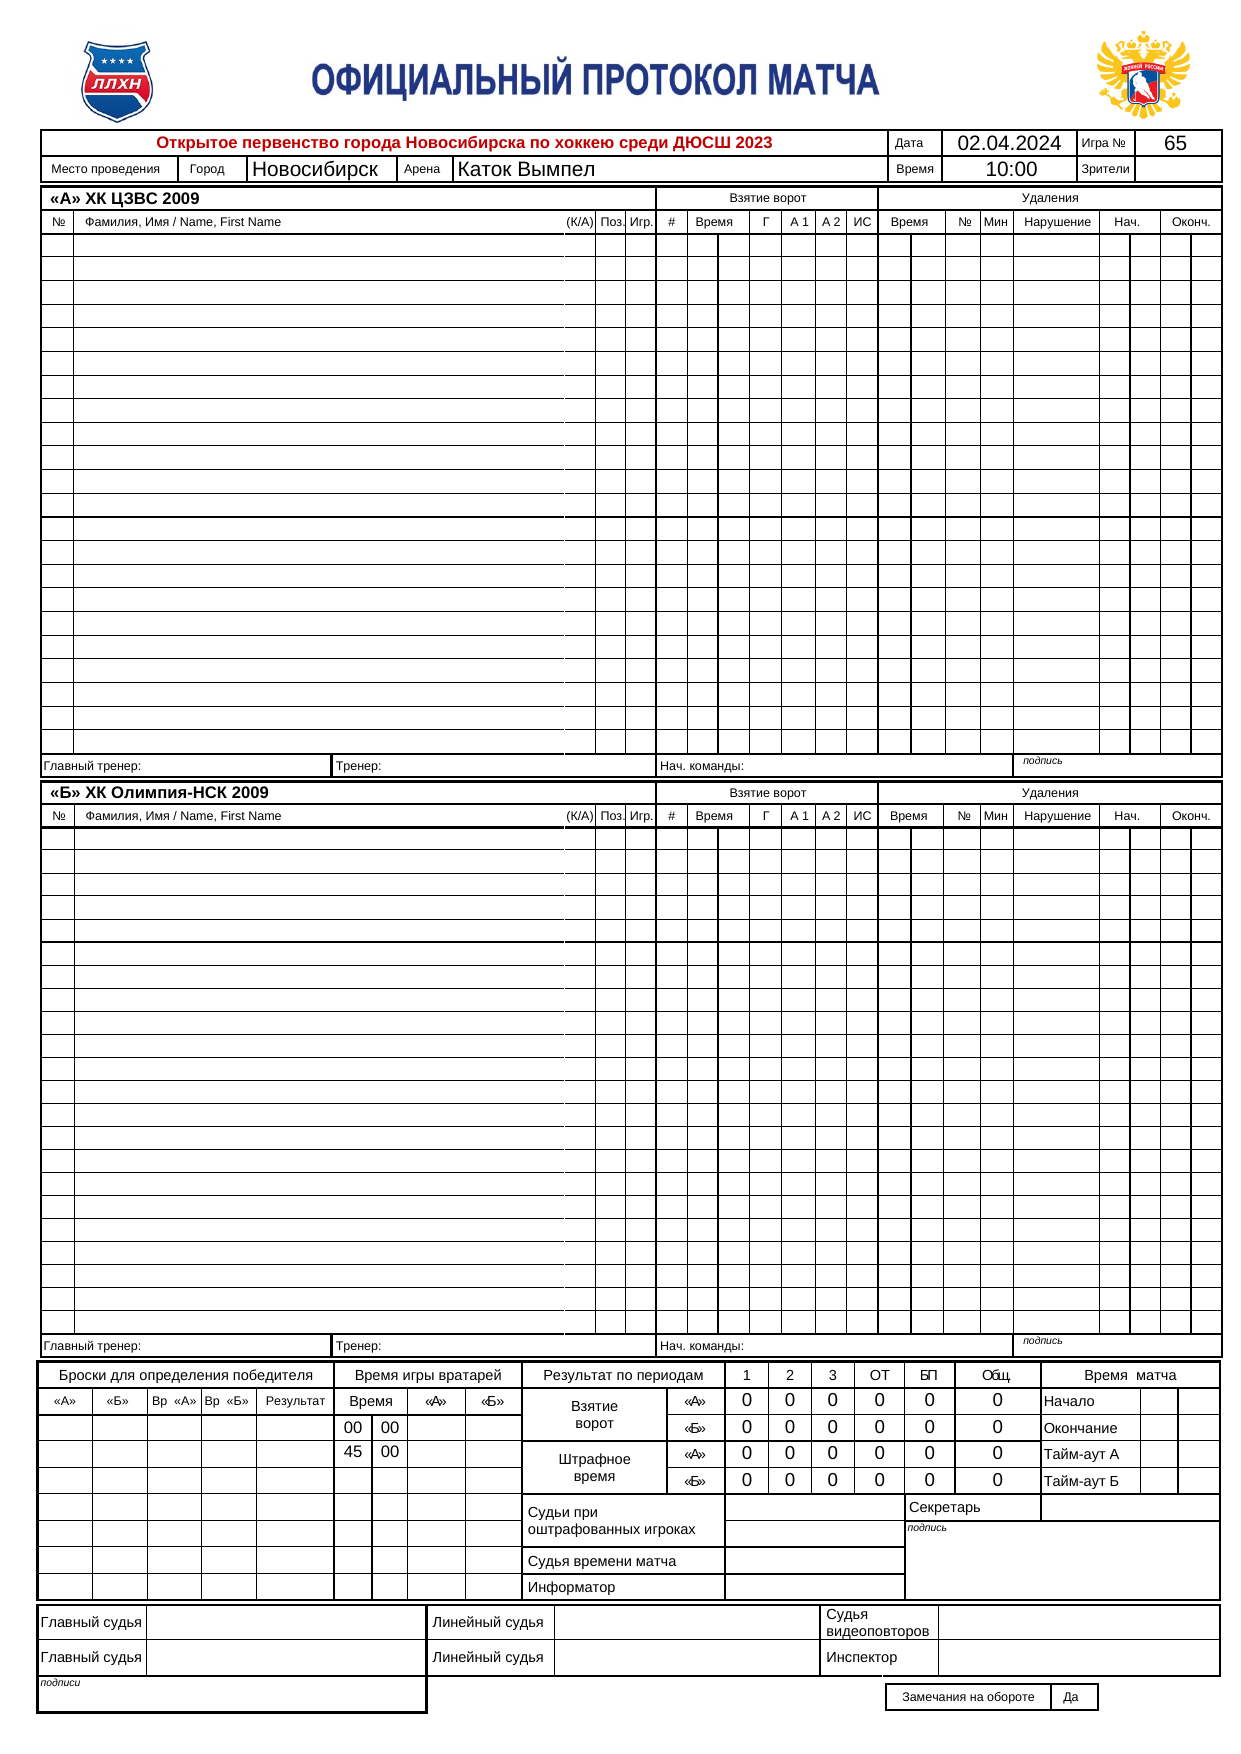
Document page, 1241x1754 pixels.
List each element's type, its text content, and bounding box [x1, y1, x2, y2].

table_cell [981, 850, 1013, 872]
table_cell [1014, 1150, 1099, 1172]
table_cell [688, 850, 717, 872]
table_cell Мин [981, 211, 1013, 233]
table_cell 0 [956, 1389, 1040, 1413]
table_cell [782, 1012, 815, 1033]
table_cell [750, 989, 781, 1011]
table_cell [1014, 257, 1099, 280]
table_cell [657, 305, 687, 327]
table_cell [879, 399, 910, 422]
table_cell [981, 1265, 1013, 1287]
table_cell Инспектор [821, 1640, 938, 1675]
table_cell [719, 1058, 749, 1079]
table_cell [750, 730, 781, 753]
table_cell [1192, 1196, 1221, 1218]
table_cell 0 [812, 1415, 854, 1440]
table_cell [1192, 1127, 1221, 1149]
table_cell [981, 494, 1013, 516]
table_header «Б» ХК Олимпия-НСК 2009 [42, 783, 655, 803]
table_cell [946, 565, 980, 587]
table_cell [565, 281, 595, 303]
table_header Броски для определения победителя [39, 1363, 333, 1387]
table_cell [657, 376, 687, 398]
table_cell [1014, 1104, 1099, 1126]
table_cell 0 [855, 1442, 904, 1467]
table_cell [1131, 989, 1160, 1011]
table_cell [688, 257, 717, 280]
table_cell 0 [956, 1468, 1040, 1493]
table_cell [750, 1150, 781, 1172]
table_cell [1161, 1035, 1190, 1057]
table_cell [750, 588, 781, 611]
table_cell «Б» [668, 1468, 724, 1493]
table_cell [944, 1081, 980, 1103]
table_cell [1014, 328, 1099, 351]
table_cell [750, 446, 781, 469]
table_cell [782, 896, 815, 918]
table_cell [750, 659, 781, 682]
table_cell [944, 1196, 980, 1218]
table_cell [626, 1012, 655, 1033]
table_cell [719, 707, 749, 729]
table_cell [657, 966, 687, 987]
table_cell [719, 588, 749, 611]
table_cell [657, 943, 687, 964]
table_cell [816, 612, 846, 634]
table_cell [946, 541, 980, 564]
table_cell [74, 376, 564, 398]
table_cell [42, 1173, 74, 1195]
table_cell [782, 1173, 815, 1195]
table_cell [1192, 612, 1221, 634]
table_cell [879, 1288, 910, 1310]
table_cell [816, 874, 846, 895]
table_cell [1100, 1219, 1129, 1241]
table_cell [42, 730, 73, 753]
table_cell [75, 1150, 564, 1172]
table_cell 0 [812, 1468, 854, 1493]
table_cell [1161, 376, 1190, 398]
table_cell [42, 376, 73, 398]
table_cell [1192, 446, 1221, 469]
table_cell [565, 1081, 595, 1103]
table_cell [816, 943, 846, 964]
table_cell [626, 683, 655, 706]
table_cell [1100, 423, 1129, 445]
table_cell [847, 612, 877, 634]
table_cell [879, 1081, 910, 1103]
table_cell [688, 588, 717, 611]
table_cell [719, 518, 749, 540]
table_cell [565, 470, 595, 493]
table_cell [1014, 305, 1099, 327]
table_cell [847, 470, 877, 493]
table_cell ИС [847, 805, 877, 826]
table_cell [688, 352, 717, 374]
table_cell [1014, 966, 1099, 987]
table_cell [74, 707, 564, 729]
table_cell Нач. команды: [657, 1335, 1012, 1356]
table_cell [879, 896, 910, 918]
table_cell [93, 1494, 147, 1520]
table_cell [750, 636, 781, 658]
table_cell [719, 636, 749, 658]
table_cell [1131, 850, 1160, 872]
table_cell [816, 966, 846, 987]
table_cell [750, 1288, 781, 1310]
table_cell [981, 707, 1013, 729]
table_cell [335, 1547, 371, 1573]
table_cell Нач. [1100, 211, 1160, 233]
table_header 02.04.2024 [943, 131, 1076, 155]
table_cell [596, 966, 625, 987]
table_cell [688, 376, 717, 398]
table_cell [596, 446, 625, 469]
table_header Игра № [1078, 131, 1134, 155]
table_cell [657, 1127, 687, 1149]
table_cell [1192, 588, 1221, 611]
table_cell Начало [1042, 1389, 1140, 1413]
table_cell [847, 1311, 877, 1333]
table_cell [1161, 235, 1190, 256]
table_cell Нарушение [1014, 211, 1099, 233]
table_cell подпись [906, 1522, 1219, 1599]
table_cell [565, 1242, 595, 1264]
table_cell [688, 494, 717, 516]
table_cell [596, 518, 625, 540]
table_cell [1100, 707, 1129, 729]
table_cell [626, 423, 655, 445]
table_cell [847, 1012, 877, 1033]
table_cell [626, 730, 655, 753]
table_cell [912, 850, 943, 872]
table_cell [74, 588, 564, 611]
table_cell [879, 966, 910, 987]
table_cell [1192, 1035, 1221, 1057]
table_cell [912, 328, 945, 351]
table_cell [816, 565, 846, 587]
table_cell [42, 636, 73, 658]
table_cell Судья времени матча [523, 1548, 724, 1573]
table_cell [879, 612, 910, 634]
table_cell [944, 1242, 980, 1264]
table_cell [912, 399, 945, 422]
table_cell [1192, 966, 1221, 987]
table_cell [912, 829, 943, 849]
table_cell [1192, 328, 1221, 351]
table_cell [912, 305, 945, 327]
table_cell [847, 1127, 877, 1149]
picture [5, 28, 1197, 129]
table_cell 0 [956, 1415, 1040, 1440]
table_cell [981, 235, 1013, 256]
table_cell [816, 1035, 846, 1057]
table_cell [879, 1035, 910, 1057]
table_cell [1131, 1196, 1160, 1218]
table_cell Зрители [1078, 157, 1134, 181]
table_cell [39, 1441, 92, 1467]
table_cell [688, 1265, 717, 1287]
table_cell [981, 683, 1013, 706]
table_cell [946, 281, 980, 303]
table_cell [657, 518, 687, 540]
table_cell 0 [812, 1442, 854, 1467]
table_cell [719, 281, 749, 303]
table_cell [657, 1035, 687, 1057]
table_cell [912, 281, 945, 303]
table_cell [688, 1104, 717, 1126]
table_cell [946, 683, 980, 706]
table_cell [946, 659, 980, 682]
table_cell [782, 1265, 815, 1287]
table_cell [626, 1150, 655, 1172]
table_cell [1100, 966, 1129, 987]
table_cell [1014, 376, 1099, 398]
table_cell Время [879, 805, 943, 826]
table_cell [626, 1173, 655, 1195]
table_cell 0 [905, 1468, 954, 1493]
table_cell [42, 1012, 74, 1033]
table_cell [912, 874, 943, 895]
table_cell «А» [668, 1442, 724, 1467]
table_cell [1131, 399, 1160, 422]
table_cell [879, 636, 910, 658]
table_cell [847, 874, 877, 895]
table_cell [466, 1441, 521, 1467]
table_cell [1192, 1173, 1221, 1195]
table_cell [596, 470, 625, 493]
table_cell [1014, 1173, 1099, 1195]
table_cell [75, 920, 564, 941]
table_cell [946, 235, 980, 256]
table_cell [981, 989, 1013, 1011]
table_cell [42, 1081, 74, 1103]
table_cell [688, 235, 717, 256]
table_cell [847, 850, 877, 872]
table_cell [565, 1196, 595, 1218]
table_cell [879, 1265, 910, 1287]
table_cell [1192, 518, 1221, 540]
table_cell «А» [39, 1389, 92, 1413]
table_cell [816, 257, 846, 280]
table_cell [147, 1606, 425, 1639]
table_cell № [42, 805, 74, 826]
table_cell № [944, 805, 980, 826]
table_cell [816, 305, 846, 327]
table_cell [782, 281, 815, 303]
table_cell [879, 730, 910, 753]
table_cell [912, 1173, 943, 1195]
table_cell [1014, 1127, 1099, 1149]
table_cell [719, 235, 749, 256]
table_cell [688, 1081, 717, 1103]
table_cell [1192, 305, 1221, 327]
table_cell [42, 850, 74, 872]
table_cell [657, 1196, 687, 1218]
table_cell [879, 328, 910, 351]
table_cell [946, 257, 980, 280]
table_cell [879, 1196, 910, 1218]
table_cell [912, 966, 943, 987]
table_cell [847, 352, 877, 374]
table_cell [1100, 920, 1129, 941]
table_cell [42, 943, 74, 964]
table_cell [750, 874, 781, 895]
table_cell [944, 920, 980, 941]
table_cell [335, 1494, 371, 1520]
table_cell [626, 1104, 655, 1126]
table_cell [1161, 305, 1190, 327]
table_cell Игр. [626, 211, 655, 233]
table_cell [565, 1288, 595, 1310]
table_cell [1100, 1242, 1129, 1264]
table_cell [42, 1035, 74, 1057]
table_cell [148, 1547, 201, 1573]
table_cell [944, 896, 980, 918]
table_cell [93, 1574, 147, 1599]
table_cell [879, 1219, 910, 1241]
table_cell [688, 1150, 717, 1172]
table_cell [565, 874, 595, 895]
table_cell [1100, 943, 1129, 964]
table_cell [626, 494, 655, 516]
table_cell [148, 1494, 201, 1520]
table_cell [847, 943, 877, 964]
table_cell [1100, 328, 1129, 351]
table_cell [626, 257, 655, 280]
table_cell Секретарь [906, 1495, 1040, 1520]
table_cell [74, 518, 564, 540]
table_cell [1161, 1196, 1190, 1218]
table_cell Г [750, 211, 781, 233]
table_cell [42, 896, 74, 918]
table_cell [1131, 966, 1160, 987]
table_cell [1179, 1415, 1219, 1440]
table_cell [1161, 1127, 1190, 1149]
table_cell [74, 399, 564, 422]
table_cell [1100, 588, 1129, 611]
table_cell [1131, 1058, 1160, 1079]
table_cell [75, 1012, 564, 1033]
table_cell [657, 1288, 687, 1310]
table_cell [565, 829, 595, 849]
table_cell [782, 1311, 815, 1333]
table_cell 0 [905, 1442, 954, 1467]
table_cell [719, 943, 749, 964]
table_cell 00 [335, 1416, 371, 1440]
table_cell [750, 281, 781, 303]
table_cell [847, 896, 877, 918]
table_cell Новосибирск [248, 157, 396, 181]
table_cell [75, 896, 564, 918]
table_cell [946, 470, 980, 493]
table_cell [719, 730, 749, 753]
table_cell [879, 423, 910, 445]
table_cell [626, 518, 655, 540]
table_cell [912, 518, 945, 540]
table_cell [688, 1173, 717, 1195]
table_cell Игр. [626, 805, 655, 826]
table_cell [565, 541, 595, 564]
table_cell [782, 707, 815, 729]
table_cell [565, 1127, 595, 1149]
table_cell (К/А) [565, 211, 595, 233]
table_cell [1179, 1468, 1219, 1493]
table_cell [1014, 659, 1099, 682]
table_cell [39, 1521, 92, 1546]
table_cell [847, 989, 877, 1011]
table_cell [688, 659, 717, 682]
table_cell Фамилия, Имя / Name, First Name [75, 805, 565, 826]
table_cell (К/А) [565, 805, 595, 826]
table_cell [879, 541, 910, 564]
table_cell [148, 1574, 201, 1599]
table_cell [74, 328, 564, 351]
table_cell [688, 470, 717, 493]
table_cell [626, 588, 655, 611]
table_cell [750, 829, 781, 849]
table_cell [596, 399, 625, 422]
table_cell [1100, 850, 1129, 872]
table_cell [74, 470, 564, 493]
table_cell [74, 423, 564, 445]
table_cell [750, 920, 781, 941]
table_cell [596, 235, 625, 256]
table_cell [626, 470, 655, 493]
table_cell [750, 565, 781, 587]
table_cell [879, 1104, 910, 1126]
table_cell «А» [668, 1389, 724, 1413]
table_cell [912, 257, 945, 280]
table_cell [847, 1173, 877, 1195]
table_cell [816, 588, 846, 611]
table_cell [1192, 281, 1221, 303]
table_header ОТ [855, 1363, 904, 1387]
table_cell [879, 257, 910, 280]
table_cell [42, 235, 73, 256]
table_cell [75, 1265, 564, 1287]
table_cell [596, 1058, 625, 1079]
table_cell [148, 1441, 201, 1467]
table_cell [74, 730, 564, 753]
table_cell [750, 352, 781, 374]
table_cell [750, 1311, 781, 1333]
table_cell [1100, 1288, 1129, 1310]
table_cell [1131, 281, 1160, 303]
table_cell [565, 1173, 595, 1195]
table_cell [719, 1127, 749, 1149]
table_cell [879, 1311, 910, 1333]
table_cell [750, 305, 781, 327]
table_cell [719, 1035, 749, 1057]
table_cell [782, 1242, 815, 1264]
table_cell [93, 1547, 147, 1573]
table_cell [408, 1494, 465, 1520]
table_cell [657, 588, 687, 611]
table_cell [1131, 1173, 1160, 1195]
table_cell [1100, 1127, 1129, 1149]
table_cell [1161, 707, 1190, 729]
table_cell [847, 305, 877, 327]
table_cell [1014, 943, 1099, 964]
table_cell [816, 1127, 846, 1149]
table_cell [750, 1058, 781, 1079]
table_cell [657, 896, 687, 918]
table_cell [626, 376, 655, 398]
table_cell [847, 446, 877, 469]
table_cell [1100, 352, 1129, 374]
table_cell [596, 636, 625, 658]
table_cell [1131, 1150, 1160, 1172]
table_cell [750, 1219, 781, 1241]
table_cell [657, 989, 687, 1011]
table_cell [688, 305, 717, 327]
table_cell [596, 257, 625, 280]
table_cell [596, 1127, 625, 1149]
table_cell [750, 1081, 781, 1103]
table_cell [782, 730, 815, 753]
table_cell [626, 1127, 655, 1149]
table_cell [148, 1521, 201, 1546]
table_cell [1192, 850, 1221, 872]
table_cell [1014, 1242, 1099, 1264]
table_cell [879, 659, 910, 682]
table_cell [1192, 829, 1221, 849]
table_cell [1014, 352, 1099, 374]
table_cell [596, 1242, 625, 1264]
table_cell [782, 541, 815, 564]
table_cell [555, 1640, 819, 1675]
table_cell [1161, 1311, 1190, 1333]
table_cell [782, 399, 815, 422]
table_header Удаления [879, 188, 1221, 209]
table_cell [847, 1219, 877, 1241]
table_cell [1100, 376, 1129, 398]
table_cell [981, 1104, 1013, 1126]
table_cell [626, 1196, 655, 1218]
table_cell [816, 1058, 846, 1079]
table_cell [335, 1468, 371, 1493]
table_cell [912, 1035, 943, 1057]
table_cell [657, 1058, 687, 1079]
table_header Замечания на обороте [887, 1685, 1050, 1709]
table_cell [1014, 1311, 1099, 1333]
table_cell [1131, 659, 1160, 682]
table_cell [879, 588, 910, 611]
table_cell [847, 1265, 877, 1287]
table_cell [626, 659, 655, 682]
table_cell [847, 730, 877, 753]
table_cell [750, 470, 781, 493]
table_cell 10:00 [943, 157, 1076, 181]
table_cell [981, 1035, 1013, 1057]
table_cell 0 [769, 1389, 811, 1413]
table_cell [912, 730, 945, 753]
table_cell [1131, 423, 1160, 445]
table_cell Поз. [596, 211, 625, 233]
table_cell Мин [981, 805, 1013, 826]
table_cell [912, 1311, 943, 1333]
table_cell [912, 920, 943, 941]
table_cell [257, 1547, 333, 1573]
table_cell [42, 612, 73, 634]
table_cell [782, 636, 815, 658]
table_cell [408, 1441, 465, 1467]
table_cell [1131, 1288, 1160, 1310]
table_cell [847, 1196, 877, 1218]
table_cell [847, 659, 877, 682]
table_cell [981, 1081, 1013, 1103]
table_cell [719, 1219, 749, 1241]
table_cell [981, 1150, 1013, 1172]
table_cell [626, 305, 655, 327]
table_cell [847, 1035, 877, 1057]
table_cell Каток Вымпел [454, 157, 887, 181]
table_cell [657, 1242, 687, 1264]
table_cell Информатор [523, 1575, 724, 1599]
table_cell [202, 1416, 256, 1440]
table_cell [719, 1311, 749, 1333]
table_cell [1192, 1242, 1221, 1264]
table_cell [1161, 1288, 1190, 1310]
table_cell [912, 541, 945, 564]
table_cell [42, 1265, 74, 1287]
table_cell [657, 829, 687, 849]
table_cell [981, 1242, 1013, 1264]
table_cell [782, 305, 815, 327]
table_header Взятие ворот [657, 783, 877, 803]
table_cell [39, 1468, 92, 1493]
table_cell [946, 352, 980, 374]
table_cell [1131, 1127, 1160, 1149]
table_cell [1192, 989, 1221, 1011]
table_cell [39, 1547, 92, 1573]
table_cell [75, 1311, 564, 1333]
table_cell [1192, 1265, 1221, 1287]
table_cell [1014, 612, 1099, 634]
table_cell [946, 328, 980, 351]
table_cell [719, 1081, 749, 1103]
table_cell [202, 1441, 256, 1467]
table_cell [74, 659, 564, 682]
table_cell [373, 1468, 407, 1493]
table_cell [596, 896, 625, 918]
table_cell [946, 446, 980, 469]
table_cell [719, 659, 749, 682]
table_cell [42, 920, 74, 941]
table_cell [782, 518, 815, 540]
table_cell [1161, 423, 1190, 445]
table_cell [944, 1173, 980, 1195]
table_cell [596, 829, 625, 849]
table_cell [782, 1127, 815, 1149]
table_cell [1179, 1441, 1219, 1467]
table_cell [879, 707, 910, 729]
table_cell [782, 1288, 815, 1310]
table_cell [148, 1416, 201, 1440]
table_cell [657, 1311, 687, 1333]
table_cell [1100, 565, 1129, 587]
table_cell [565, 1104, 595, 1126]
table_cell [879, 565, 910, 587]
table_cell [847, 423, 877, 445]
table_cell [816, 1311, 846, 1333]
table_cell [1141, 1468, 1177, 1493]
table_cell Оконч. [1161, 805, 1221, 826]
table_cell [1131, 920, 1160, 941]
table_cell [782, 1150, 815, 1172]
table_cell [1192, 659, 1221, 682]
table_cell [726, 1521, 904, 1546]
table_cell [596, 1035, 625, 1057]
table_cell [74, 494, 564, 516]
table_cell [466, 1468, 521, 1493]
table_cell [719, 257, 749, 280]
table_cell [750, 257, 781, 280]
table_cell [912, 636, 945, 658]
table_cell [1131, 1012, 1160, 1033]
table_cell [719, 1288, 749, 1310]
table_cell [1161, 920, 1190, 941]
table_cell А 1 [782, 805, 815, 826]
table_cell [688, 1196, 717, 1218]
table_cell [75, 1081, 564, 1103]
table_cell [565, 423, 595, 445]
table_cell подписи [39, 1677, 425, 1711]
table_cell [74, 446, 564, 469]
table_header Да [1052, 1685, 1097, 1709]
table_cell № [946, 211, 980, 233]
table_cell [879, 1127, 910, 1149]
table_cell [912, 1265, 943, 1287]
table_cell [1100, 612, 1129, 634]
table_header 1 [726, 1363, 768, 1387]
table_cell [75, 829, 564, 849]
table_cell [688, 1311, 717, 1333]
table_cell [1014, 636, 1099, 658]
table_cell [981, 829, 1013, 849]
table_cell [626, 850, 655, 872]
table_cell [879, 1150, 910, 1172]
table_cell [596, 494, 625, 516]
table_cell [1192, 874, 1221, 895]
table_cell [42, 1058, 74, 1079]
table_cell [257, 1416, 333, 1440]
table_cell [1161, 470, 1190, 493]
table_cell [879, 1173, 910, 1195]
table_cell [816, 730, 846, 753]
table_cell [981, 281, 1013, 303]
table_cell [657, 1012, 687, 1033]
table_cell [912, 352, 945, 374]
table_cell [596, 1311, 625, 1333]
table_cell [565, 920, 595, 941]
table_cell [565, 730, 595, 753]
table_cell [750, 896, 781, 918]
table_cell [565, 1035, 595, 1057]
table_cell [816, 1288, 846, 1310]
table_cell Вр «Б» [202, 1389, 256, 1413]
table_cell [816, 235, 846, 256]
table_cell [981, 659, 1013, 682]
table_cell [75, 989, 564, 1011]
table_cell [596, 707, 625, 729]
table_cell [1161, 1173, 1190, 1195]
table_cell [626, 707, 655, 729]
table_cell [565, 235, 595, 256]
table_cell [981, 328, 1013, 351]
table_cell [847, 966, 877, 987]
table_cell [847, 257, 877, 280]
table_cell [816, 707, 846, 729]
table_cell [816, 470, 846, 493]
table_cell [1100, 683, 1129, 706]
table_cell [626, 352, 655, 374]
table_cell [816, 989, 846, 1011]
table_cell [565, 565, 595, 587]
table_cell [565, 896, 595, 918]
table_cell [750, 1104, 781, 1126]
table_cell [688, 423, 717, 445]
table_cell [657, 1081, 687, 1103]
table_cell [596, 1150, 625, 1172]
table_cell [466, 1574, 521, 1599]
table_cell [657, 328, 687, 351]
table_cell [1192, 352, 1221, 374]
table_cell [565, 612, 595, 634]
table_cell [719, 470, 749, 493]
table_cell [657, 874, 687, 895]
table_cell [946, 636, 980, 658]
table_cell [688, 565, 717, 587]
table_cell [981, 1012, 1013, 1033]
table_cell [596, 1081, 625, 1103]
table_cell [688, 399, 717, 422]
table_cell 00 [373, 1441, 407, 1467]
table_cell [944, 1219, 980, 1241]
table_cell [944, 1288, 980, 1310]
table_cell [883, 1677, 1220, 1681]
table_cell [1192, 399, 1221, 422]
table_cell [1192, 1104, 1221, 1126]
table_cell [1100, 446, 1129, 469]
table_cell [1100, 1150, 1129, 1172]
table_cell [373, 1547, 407, 1573]
table_cell [1161, 1058, 1190, 1079]
table_cell [596, 1196, 625, 1218]
table_cell [981, 541, 1013, 564]
table_cell [1042, 1495, 1219, 1520]
table_cell [1100, 518, 1129, 540]
table_cell [981, 636, 1013, 658]
table_cell [816, 1265, 846, 1287]
table_cell [726, 1495, 904, 1520]
table_cell [750, 494, 781, 516]
table_header 65 [1136, 131, 1221, 155]
table_cell [257, 1521, 333, 1546]
table_cell [946, 494, 980, 516]
table_cell [912, 1242, 943, 1264]
table_cell [946, 518, 980, 540]
table_cell [657, 636, 687, 658]
table_cell [657, 1265, 687, 1287]
table_cell [1131, 518, 1160, 540]
table_cell [1161, 518, 1190, 540]
table_cell [847, 281, 877, 303]
table_cell [944, 829, 980, 849]
table_cell [1131, 494, 1160, 516]
table_cell [408, 1574, 465, 1599]
table_cell [1131, 1219, 1160, 1241]
table_cell [1100, 1311, 1129, 1333]
table_cell [726, 1575, 904, 1599]
table_cell [688, 707, 717, 729]
table_cell [42, 470, 73, 493]
table_cell [912, 235, 945, 256]
table_cell [1161, 352, 1190, 374]
table_cell [74, 683, 564, 706]
table_cell [657, 470, 687, 493]
table_cell [912, 494, 945, 516]
table_cell [1161, 683, 1190, 706]
table_cell [750, 1242, 781, 1264]
table_cell [42, 541, 73, 564]
table_cell Линейный судья [428, 1640, 554, 1675]
table_cell [1100, 305, 1129, 327]
table_cell [912, 1150, 943, 1172]
table_cell [946, 376, 980, 398]
table_cell [912, 470, 945, 493]
table_cell [565, 376, 595, 398]
table_cell [565, 494, 595, 516]
table_header Время игры вратарей [335, 1363, 521, 1387]
table_cell [912, 683, 945, 706]
table_cell [816, 518, 846, 540]
table_cell [565, 1265, 595, 1287]
table_cell [1131, 541, 1160, 564]
table_cell [688, 281, 717, 303]
table_cell [596, 989, 625, 1011]
table_cell [719, 612, 749, 634]
table_cell [782, 446, 815, 469]
table_cell [42, 281, 73, 303]
table_cell [816, 636, 846, 658]
table_cell [657, 352, 687, 374]
table_cell [626, 446, 655, 469]
table_cell [816, 829, 846, 849]
table_cell [626, 943, 655, 964]
table_cell [1192, 1150, 1221, 1172]
table_cell [782, 257, 815, 280]
table_cell [1014, 1196, 1099, 1218]
table_cell [148, 1468, 201, 1493]
table_cell [816, 328, 846, 351]
table_cell [782, 1196, 815, 1218]
table_cell [782, 1104, 815, 1126]
table_cell [1131, 1081, 1160, 1103]
table_cell [1192, 943, 1221, 964]
table_cell [847, 1058, 877, 1079]
table_cell [1161, 612, 1190, 634]
table_cell [847, 1242, 877, 1264]
table_cell [657, 423, 687, 445]
table_cell [75, 1173, 564, 1195]
table_cell [981, 1058, 1013, 1079]
table_cell [565, 257, 595, 280]
table_cell Взятие ворот [523, 1389, 666, 1440]
table_cell [626, 636, 655, 658]
table_cell [944, 1265, 980, 1287]
table_cell [1131, 1311, 1160, 1333]
table_cell [1014, 446, 1099, 469]
table_cell [74, 257, 564, 280]
table_cell [565, 683, 595, 706]
table_cell [981, 896, 1013, 918]
table_cell [565, 328, 595, 351]
table_cell [657, 257, 687, 280]
table_cell [981, 470, 1013, 493]
table_cell [596, 850, 625, 872]
table_cell [688, 874, 717, 895]
table_cell [657, 850, 687, 872]
table_cell [1014, 874, 1099, 895]
table_cell [596, 659, 625, 682]
table_cell [42, 683, 73, 706]
table_cell [42, 588, 73, 611]
table_cell [816, 352, 846, 374]
table_cell [565, 399, 595, 422]
table_cell [1014, 850, 1099, 872]
table_cell [1131, 707, 1160, 729]
table_cell [847, 636, 877, 658]
table_cell [626, 565, 655, 587]
table_cell [1014, 541, 1099, 564]
table_cell Нарушение [1014, 805, 1099, 826]
table_cell [816, 1219, 846, 1241]
table_cell [719, 1265, 749, 1287]
table_cell [912, 376, 945, 398]
table_cell [719, 1173, 749, 1195]
table_cell [981, 1219, 1013, 1241]
table_cell 0 [726, 1389, 768, 1413]
table_cell [719, 850, 749, 872]
table_cell [981, 1311, 1013, 1333]
table_cell [816, 850, 846, 872]
table_cell # [657, 211, 687, 233]
table_cell Судья видеоповторов [821, 1606, 938, 1639]
table_cell [1192, 257, 1221, 280]
table_cell [596, 1265, 625, 1287]
table_header Дата [889, 131, 941, 155]
table_cell [1141, 1415, 1177, 1440]
table_cell Г [750, 805, 781, 826]
table_cell [1192, 235, 1221, 256]
table_cell [879, 1012, 910, 1033]
table_cell [912, 446, 945, 469]
table_cell 0 [769, 1468, 811, 1493]
table_cell [408, 1521, 465, 1546]
table_cell [688, 730, 717, 753]
table_cell [944, 1127, 980, 1149]
table_cell [596, 943, 625, 964]
table_cell [1014, 470, 1099, 493]
table_cell [719, 494, 749, 516]
table_cell [750, 1127, 781, 1149]
table_cell [657, 494, 687, 516]
table_cell [1131, 683, 1160, 706]
table_cell [879, 920, 910, 941]
table_cell А 2 [816, 805, 846, 826]
table_cell [1014, 1288, 1099, 1310]
table_cell [912, 1127, 943, 1149]
table_cell [1100, 235, 1129, 256]
table_cell [1131, 829, 1160, 849]
table_cell [946, 730, 980, 753]
table_cell [912, 1288, 943, 1310]
table_cell [912, 1012, 943, 1033]
table_cell Место проведения [42, 157, 177, 181]
table_cell [93, 1441, 147, 1467]
table_cell [1192, 707, 1221, 729]
table_cell [657, 1219, 687, 1241]
table_cell [257, 1494, 333, 1520]
table_cell [816, 281, 846, 303]
table_cell [373, 1574, 407, 1599]
table_cell [719, 829, 749, 849]
table_cell [466, 1416, 521, 1440]
table_cell [657, 565, 687, 587]
table_cell [782, 1219, 815, 1241]
table_cell [42, 1242, 74, 1264]
table_cell [944, 850, 980, 872]
table_cell [879, 518, 910, 540]
table_cell [1161, 874, 1190, 895]
table_cell подпись [1014, 755, 1221, 776]
table_cell [202, 1494, 256, 1520]
table_cell [782, 588, 815, 611]
table_cell [688, 1058, 717, 1079]
table_cell [719, 376, 749, 398]
table_cell [75, 1058, 564, 1079]
table_cell 0 [726, 1415, 768, 1440]
table_cell [1100, 1173, 1129, 1195]
table_cell [719, 352, 749, 374]
table_cell [782, 494, 815, 516]
table_cell [719, 399, 749, 422]
table_cell Главный тренер: [42, 755, 330, 776]
table_cell [847, 376, 877, 398]
table_cell [202, 1521, 256, 1546]
table_cell [719, 446, 749, 469]
table_cell [565, 352, 595, 374]
table_cell [626, 1058, 655, 1079]
table_cell [42, 829, 74, 849]
table_cell [626, 1219, 655, 1241]
table_cell [75, 1035, 564, 1057]
table_cell [912, 565, 945, 587]
table_cell [42, 707, 73, 729]
table_cell [74, 352, 564, 374]
table_cell [816, 446, 846, 469]
table_cell [39, 1416, 92, 1440]
table_cell [879, 352, 910, 374]
table_cell [1161, 281, 1190, 303]
table_cell [1192, 1012, 1221, 1033]
table_cell [596, 730, 625, 753]
table_cell [257, 1441, 333, 1467]
table_cell [816, 1081, 846, 1103]
table_cell [981, 565, 1013, 587]
table_cell [750, 235, 781, 256]
table_header БП [905, 1363, 954, 1387]
table_cell [688, 612, 717, 634]
table_cell [596, 352, 625, 374]
table_cell [750, 399, 781, 422]
table_cell [565, 1012, 595, 1033]
table_cell [912, 1196, 943, 1218]
table_cell [373, 1494, 407, 1520]
table_cell [75, 1104, 564, 1126]
table_cell Главный судья [39, 1640, 146, 1675]
table_cell [1100, 1058, 1129, 1079]
table_cell [816, 423, 846, 445]
table_cell [626, 328, 655, 351]
table_cell [981, 399, 1013, 422]
table_cell [1161, 588, 1190, 611]
table_cell [946, 305, 980, 327]
table_cell [1161, 1012, 1190, 1033]
table_cell [626, 612, 655, 634]
table_cell [688, 989, 717, 1011]
table_cell [626, 966, 655, 987]
table_cell [466, 1521, 521, 1546]
table_cell 00 [373, 1416, 407, 1440]
table_cell [1014, 565, 1099, 587]
table_cell [1136, 157, 1221, 181]
table_cell [596, 541, 625, 564]
table_cell [912, 423, 945, 445]
table_cell Время [688, 211, 749, 233]
table_cell [657, 1173, 687, 1195]
table_cell [750, 1173, 781, 1195]
table_cell [688, 518, 717, 540]
table_cell [750, 683, 781, 706]
table_cell [657, 707, 687, 729]
table_cell [1014, 1265, 1099, 1287]
table_cell [1099, 1682, 1220, 1711]
table_cell [750, 518, 781, 540]
table_cell [1131, 376, 1160, 398]
table_cell [847, 518, 877, 540]
table_header 2 [769, 1363, 811, 1387]
table_cell [1100, 1104, 1129, 1126]
table_cell [688, 943, 717, 964]
table_cell [428, 1677, 882, 1711]
table_cell [596, 1173, 625, 1195]
table_cell [596, 305, 625, 327]
table_cell [1131, 896, 1160, 918]
table_cell [596, 565, 625, 587]
table_cell [981, 730, 1013, 753]
table_header Результат по периодам [523, 1363, 724, 1387]
table_cell Фамилия, Имя / Name, First Name [74, 211, 565, 233]
table_cell [879, 829, 910, 849]
table_cell [719, 328, 749, 351]
table_cell 0 [855, 1415, 904, 1440]
table_cell [981, 612, 1013, 634]
table_cell [1161, 257, 1190, 280]
table_cell [626, 1265, 655, 1287]
table_cell [42, 446, 73, 469]
table_cell [626, 541, 655, 564]
table_cell [719, 896, 749, 918]
table_cell [1161, 829, 1190, 849]
table_cell Тайм-аут Б [1042, 1468, 1140, 1493]
table_cell [1161, 966, 1190, 987]
table_cell [657, 281, 687, 303]
table_cell [750, 850, 781, 872]
table_cell [1131, 305, 1160, 327]
table_cell [816, 1242, 846, 1264]
table_cell [782, 966, 815, 987]
table_cell [1014, 707, 1099, 729]
table_cell [42, 659, 73, 682]
table_cell [408, 1547, 465, 1573]
table_cell [688, 1288, 717, 1310]
table_cell [75, 850, 564, 872]
table_cell [657, 920, 687, 941]
table_cell 0 [956, 1442, 1040, 1467]
table_cell [847, 1150, 877, 1172]
table_cell Оконч. [1161, 211, 1221, 233]
table_cell [147, 1640, 425, 1675]
table_cell [565, 659, 595, 682]
table_cell [1161, 565, 1190, 587]
table_cell [1192, 470, 1221, 493]
table_cell [626, 989, 655, 1011]
table_cell [912, 588, 945, 611]
table_cell [565, 1058, 595, 1079]
table_cell [782, 612, 815, 634]
table_cell [74, 235, 564, 256]
table_cell [782, 1081, 815, 1103]
table_cell [1161, 1081, 1190, 1103]
table_cell [1161, 446, 1190, 469]
table_cell [1131, 352, 1160, 374]
table_cell [1014, 281, 1099, 303]
table_cell [565, 1311, 595, 1333]
table_cell [688, 1035, 717, 1057]
table_cell [912, 1104, 943, 1126]
table_cell [75, 1219, 564, 1241]
table_header Удаления [879, 783, 1221, 803]
table_cell [1131, 612, 1160, 634]
table_cell [39, 1494, 92, 1520]
table_cell [42, 966, 74, 987]
table_cell [657, 541, 687, 564]
table_cell [944, 1058, 980, 1079]
table_cell [1192, 423, 1221, 445]
table_cell [912, 1219, 943, 1241]
table_cell [565, 446, 595, 469]
table_cell Главный судья [39, 1606, 146, 1639]
table_cell [944, 1012, 980, 1033]
table_cell [1014, 1012, 1099, 1033]
table_cell [1100, 874, 1129, 895]
table_cell [466, 1494, 521, 1520]
table_cell [626, 235, 655, 256]
table_cell [657, 659, 687, 682]
table_cell [657, 1104, 687, 1126]
table_cell [782, 235, 815, 256]
table_cell [981, 966, 1013, 987]
table_cell [1014, 989, 1099, 1011]
table_cell [42, 874, 74, 895]
table_cell [657, 1150, 687, 1172]
table_cell [847, 829, 877, 849]
table_cell [688, 1012, 717, 1033]
table_cell [726, 1548, 904, 1573]
table_cell [1131, 1242, 1160, 1264]
table_cell [596, 1219, 625, 1241]
table_cell [847, 1081, 877, 1103]
table_cell [782, 352, 815, 374]
table_cell [1014, 423, 1099, 445]
table_cell [688, 896, 717, 918]
table_cell [42, 989, 74, 1011]
table_cell [719, 966, 749, 987]
table_cell [944, 1035, 980, 1057]
table_cell Вр «А» [148, 1389, 201, 1413]
table_cell [946, 399, 980, 422]
table_cell [782, 1035, 815, 1057]
table_cell [335, 1521, 371, 1546]
table_cell [750, 1196, 781, 1218]
table_cell [1161, 494, 1190, 516]
table_cell [1192, 376, 1221, 398]
table_cell [946, 707, 980, 729]
table_cell [626, 281, 655, 303]
table_cell [847, 707, 877, 729]
table_cell [688, 446, 717, 469]
table_cell [816, 494, 846, 516]
table_cell [946, 423, 980, 445]
table_cell [944, 1311, 980, 1333]
table_cell [657, 612, 687, 634]
table_cell [879, 446, 910, 469]
table_cell «Б» [668, 1415, 724, 1440]
table_cell [42, 1288, 74, 1310]
table_cell [1161, 1104, 1190, 1126]
table_cell [688, 920, 717, 941]
table_cell [1014, 588, 1099, 611]
table_cell [719, 1242, 749, 1264]
table_cell [912, 1081, 943, 1103]
table_cell 0 [769, 1442, 811, 1467]
table_header 3 [812, 1363, 854, 1387]
table_cell [750, 966, 781, 987]
table_cell [719, 423, 749, 445]
table_cell [1192, 1311, 1221, 1333]
table_cell [912, 659, 945, 682]
table_cell Судьи при оштрафованных игроках [523, 1495, 724, 1546]
table_cell [626, 874, 655, 895]
table_cell [912, 989, 943, 1011]
table_cell [719, 565, 749, 587]
table_cell [1100, 659, 1129, 682]
table_cell [879, 470, 910, 493]
table_cell [688, 829, 717, 849]
table_cell Линейный судья [428, 1606, 554, 1639]
table_cell [782, 659, 815, 682]
table_cell [373, 1521, 407, 1546]
table_cell [981, 257, 1013, 280]
table_cell [1100, 1196, 1129, 1218]
table_cell [981, 874, 1013, 895]
table_cell [944, 966, 980, 987]
table_cell [42, 399, 73, 422]
table_cell [879, 1058, 910, 1079]
table_cell 0 [905, 1415, 954, 1440]
table_cell [74, 636, 564, 658]
table_cell [42, 565, 73, 587]
table_cell Арена [398, 157, 452, 181]
table_cell [1100, 1012, 1129, 1033]
table_cell [1100, 1081, 1129, 1103]
table_header «А» ХК ЦЗВС 2009 [42, 188, 655, 209]
table_cell [981, 352, 1013, 374]
table_cell «Б» [93, 1389, 147, 1413]
table_cell [565, 588, 595, 611]
table_cell [42, 1196, 74, 1218]
table_cell Нач. команды: [657, 755, 1012, 776]
table_cell [1131, 588, 1160, 611]
table_cell [981, 943, 1013, 964]
table_cell [1014, 829, 1099, 849]
table_cell 0 [812, 1389, 854, 1413]
table_cell [555, 1606, 819, 1639]
table_cell [1014, 1081, 1099, 1103]
table_cell [626, 1242, 655, 1264]
table_cell А 1 [782, 211, 815, 233]
table_cell [565, 850, 595, 872]
table_cell [912, 943, 943, 964]
table_cell [944, 874, 980, 895]
table_cell [1014, 1035, 1099, 1057]
table_cell [75, 1196, 564, 1218]
table_cell [42, 257, 73, 280]
table_cell [981, 1196, 1013, 1218]
table_cell ИС [847, 211, 877, 233]
table_cell [42, 1311, 74, 1333]
table_cell [750, 423, 781, 445]
table_cell [596, 683, 625, 706]
table_cell [1161, 1242, 1190, 1264]
table_cell [782, 328, 815, 351]
table_cell Город [179, 157, 246, 181]
table_cell [1014, 730, 1099, 753]
table_cell подпись [1014, 1335, 1221, 1356]
table_cell [688, 328, 717, 351]
table_cell [626, 1081, 655, 1103]
table_cell [879, 943, 910, 964]
table_cell 0 [855, 1468, 904, 1493]
table_cell [75, 966, 564, 987]
table_cell [1131, 1104, 1160, 1126]
table_cell [565, 966, 595, 987]
table_cell 0 [726, 1468, 768, 1493]
table_cell [944, 1150, 980, 1172]
table_cell [335, 1574, 371, 1599]
table_cell [42, 352, 73, 374]
table_cell [1131, 257, 1160, 280]
table_cell [596, 1104, 625, 1126]
table_cell [912, 896, 943, 918]
table_cell 0 [905, 1389, 954, 1413]
table_cell [1131, 446, 1160, 469]
table_cell [202, 1574, 256, 1599]
table_cell [782, 376, 815, 398]
table_cell [1192, 541, 1221, 564]
table_cell [596, 1288, 625, 1310]
table_cell [847, 541, 877, 564]
table_cell [657, 730, 687, 753]
table_cell [719, 1012, 749, 1033]
table_cell [1131, 636, 1160, 658]
table_cell [847, 1288, 877, 1310]
table_cell [688, 966, 717, 987]
table_cell [981, 305, 1013, 327]
table_cell [912, 1058, 943, 1079]
table_cell [657, 446, 687, 469]
table_cell [782, 920, 815, 941]
table_cell [42, 1150, 74, 1172]
table_cell [257, 1468, 333, 1493]
table_cell [816, 659, 846, 682]
table_cell [1161, 659, 1190, 682]
table_cell [981, 376, 1013, 398]
table_cell [1100, 829, 1129, 849]
table_cell [596, 874, 625, 895]
table_cell [782, 470, 815, 493]
table_cell [565, 707, 595, 729]
table_header Общ. [956, 1363, 1040, 1387]
table_cell [816, 896, 846, 918]
table_cell [93, 1416, 147, 1440]
table_cell [75, 1127, 564, 1149]
table_cell Тренер: [333, 755, 655, 776]
table_cell [1192, 565, 1221, 587]
table_cell [816, 1150, 846, 1172]
table_cell [1100, 1035, 1129, 1057]
table_cell [1014, 235, 1099, 256]
table_cell [946, 588, 980, 611]
table_cell [657, 683, 687, 706]
table_cell [596, 1012, 625, 1033]
table_cell [1131, 235, 1160, 256]
table_cell [1192, 896, 1221, 918]
table_cell [688, 541, 717, 564]
table_cell [1192, 494, 1221, 516]
table_cell [750, 328, 781, 351]
table_cell [719, 989, 749, 1011]
table_cell [782, 829, 815, 849]
table_cell [944, 943, 980, 964]
table_cell [719, 683, 749, 706]
table_cell [626, 920, 655, 941]
table_cell [1161, 1150, 1190, 1172]
table_cell [847, 565, 877, 587]
table_cell [626, 1311, 655, 1333]
table_cell [565, 1219, 595, 1241]
table_cell [93, 1468, 147, 1493]
table_cell [750, 541, 781, 564]
table_cell [565, 305, 595, 327]
table_cell [981, 446, 1013, 469]
table_cell [1131, 943, 1160, 964]
table_cell [1014, 1058, 1099, 1079]
table_cell [946, 612, 980, 634]
table_cell [1161, 730, 1190, 753]
table_cell [912, 707, 945, 729]
table_cell [1161, 850, 1190, 872]
table_cell [42, 494, 73, 516]
table_cell [879, 850, 910, 872]
table_cell [42, 328, 73, 351]
table_cell [750, 943, 781, 964]
table_cell [782, 1058, 815, 1079]
table_cell [565, 518, 595, 540]
table_cell [1014, 1219, 1099, 1241]
table_cell [39, 1574, 92, 1599]
table_cell [74, 305, 564, 327]
table_cell [1014, 494, 1099, 516]
table_cell [1100, 399, 1129, 422]
table_cell [1192, 1219, 1221, 1241]
table_cell Тайм-аут А [1042, 1441, 1140, 1467]
table_cell [981, 1173, 1013, 1195]
table_cell [879, 1242, 910, 1264]
table_cell [944, 1104, 980, 1126]
table_cell [596, 588, 625, 611]
table_cell [688, 636, 717, 658]
table_cell [466, 1547, 521, 1573]
table_cell [816, 920, 846, 941]
table_cell [596, 423, 625, 445]
table_cell [816, 1196, 846, 1218]
table_cell [42, 305, 73, 327]
table_cell Поз. [596, 805, 625, 826]
table_cell [1100, 541, 1129, 564]
table_cell [750, 1265, 781, 1287]
table_cell [1131, 565, 1160, 587]
table_cell [1161, 1219, 1190, 1241]
table_cell [74, 565, 564, 587]
table_cell [1141, 1389, 1177, 1413]
table_cell Окончание [1042, 1415, 1140, 1440]
table_cell [626, 399, 655, 422]
table_cell [408, 1416, 465, 1440]
table_cell [42, 1219, 74, 1241]
table_cell [847, 399, 877, 422]
table_cell [782, 943, 815, 964]
table_cell [74, 281, 564, 303]
table_cell Тренер: [333, 1335, 655, 1356]
table_cell [750, 1035, 781, 1057]
table_cell [719, 1150, 749, 1172]
table_cell [719, 541, 749, 564]
table_cell [816, 1012, 846, 1033]
table_cell [1161, 399, 1190, 422]
table_cell [596, 328, 625, 351]
table_cell [782, 683, 815, 706]
table_cell [750, 376, 781, 398]
table_cell [847, 1104, 877, 1126]
table_cell [1014, 399, 1099, 422]
table_cell [202, 1547, 256, 1573]
table_cell [42, 518, 73, 540]
table_cell [1100, 1265, 1129, 1287]
table_cell [42, 1127, 74, 1149]
table_cell [1192, 1288, 1221, 1310]
table_cell [939, 1640, 1219, 1675]
table_cell [1014, 683, 1099, 706]
table_cell [782, 565, 815, 587]
table_cell Нач. [1100, 805, 1160, 826]
table_cell «Б » [466, 1389, 521, 1413]
table_cell 0 [855, 1389, 904, 1413]
table_cell [1014, 896, 1099, 918]
table_cell [1131, 730, 1160, 753]
table_cell № [42, 211, 73, 233]
table_cell Время [688, 805, 749, 826]
table_cell [847, 235, 877, 256]
table_cell [75, 1242, 564, 1264]
table_cell [816, 1173, 846, 1195]
table_cell [1100, 730, 1129, 753]
table_cell [981, 1288, 1013, 1310]
table_cell [688, 1127, 717, 1149]
table_cell [596, 281, 625, 303]
table_cell [1161, 1265, 1190, 1287]
table_cell [42, 1104, 74, 1126]
table_cell [981, 1127, 1013, 1149]
table_cell [1141, 1441, 1177, 1467]
table_cell [75, 874, 564, 895]
table_cell [816, 541, 846, 564]
table_cell [1100, 281, 1129, 303]
table_cell [1100, 470, 1129, 493]
table_cell [719, 874, 749, 895]
table_header Время матча [1042, 1363, 1219, 1387]
table_cell [75, 943, 564, 964]
table_cell 0 [726, 1442, 768, 1467]
table_cell [1192, 683, 1221, 706]
table_cell [1179, 1389, 1219, 1413]
table_cell [688, 683, 717, 706]
table_cell [879, 683, 910, 706]
table_cell [1192, 920, 1221, 941]
table_cell [1131, 1035, 1160, 1057]
table_cell [596, 920, 625, 941]
table_cell [1014, 518, 1099, 540]
table_cell [1161, 896, 1190, 918]
table_cell [74, 541, 564, 564]
table_cell Время [889, 157, 941, 181]
table_cell [750, 612, 781, 634]
table_cell [565, 636, 595, 658]
table_cell [1192, 636, 1221, 658]
table_cell [1161, 943, 1190, 964]
table_cell [879, 281, 910, 303]
table_cell [657, 235, 687, 256]
table_header Взятие ворот [657, 188, 877, 209]
table_cell [847, 683, 877, 706]
table_cell [879, 989, 910, 1011]
table_cell Результат [257, 1389, 333, 1413]
table_cell [1131, 328, 1160, 351]
table_cell [879, 376, 910, 398]
table_cell [719, 305, 749, 327]
table_cell [847, 920, 877, 941]
table_cell [782, 874, 815, 895]
table_cell [879, 235, 910, 256]
table_cell [981, 423, 1013, 445]
table_cell [1131, 470, 1160, 493]
table_cell [750, 707, 781, 729]
table_cell [257, 1574, 333, 1599]
table_cell [1131, 1265, 1160, 1287]
table_cell [1100, 896, 1129, 918]
table_cell [408, 1468, 465, 1493]
table_cell [944, 989, 980, 1011]
table_cell [596, 612, 625, 634]
table_cell [1161, 541, 1190, 564]
table_cell [981, 518, 1013, 540]
table_cell [1192, 730, 1221, 753]
table_cell [719, 1104, 749, 1126]
table_cell [912, 612, 945, 634]
table_cell Время [335, 1389, 407, 1413]
table_cell [1192, 1081, 1221, 1103]
table_cell [565, 1150, 595, 1172]
table_cell 0 [769, 1415, 811, 1440]
table_cell [816, 683, 846, 706]
table_cell [782, 850, 815, 872]
table_cell [93, 1521, 147, 1546]
table_cell # [657, 805, 687, 826]
table_cell [1100, 494, 1129, 516]
table_cell [1161, 328, 1190, 351]
table_cell [816, 399, 846, 422]
table_header Открытое первенство города Новосибирска по хоккею среди ДЮСШ 2023 [42, 131, 887, 155]
table_cell [1100, 257, 1129, 280]
table_cell [688, 1219, 717, 1241]
table_cell 45 [335, 1441, 371, 1467]
table_cell [1100, 636, 1129, 658]
table_cell [719, 1196, 749, 1218]
table_cell Штрафное время [523, 1442, 666, 1493]
table_cell А 2 [816, 211, 846, 233]
table_cell [626, 896, 655, 918]
table_cell [626, 1035, 655, 1057]
table_cell [1131, 874, 1160, 895]
table_cell [1161, 989, 1190, 1011]
table_cell [1014, 920, 1099, 941]
table_cell [75, 1288, 564, 1310]
table_cell [879, 305, 910, 327]
table_cell [626, 829, 655, 849]
table_cell [1100, 989, 1129, 1011]
table_cell [981, 920, 1013, 941]
table_cell [626, 1288, 655, 1310]
table_cell [816, 1104, 846, 1126]
table_cell [596, 376, 625, 398]
table_cell [719, 920, 749, 941]
table_cell [939, 1606, 1219, 1639]
table_cell [1161, 636, 1190, 658]
table_cell [688, 1242, 717, 1264]
table_cell [565, 989, 595, 1011]
table_cell Время [879, 211, 945, 233]
table_cell Главный тренер: [42, 1335, 330, 1356]
table_cell [847, 328, 877, 351]
table_cell [42, 423, 73, 445]
table_cell [657, 399, 687, 422]
table_cell [879, 874, 910, 895]
table_cell «А» [408, 1389, 465, 1413]
table_cell [74, 612, 564, 634]
table_cell [847, 588, 877, 611]
table_cell [879, 494, 910, 516]
table_cell [750, 1012, 781, 1033]
table_cell [782, 423, 815, 445]
table_cell [782, 989, 815, 1011]
table_cell [816, 376, 846, 398]
table_cell [847, 494, 877, 516]
table_cell [1192, 1058, 1221, 1079]
table_cell [565, 943, 595, 964]
table_cell [202, 1468, 256, 1493]
table_cell [981, 588, 1013, 611]
